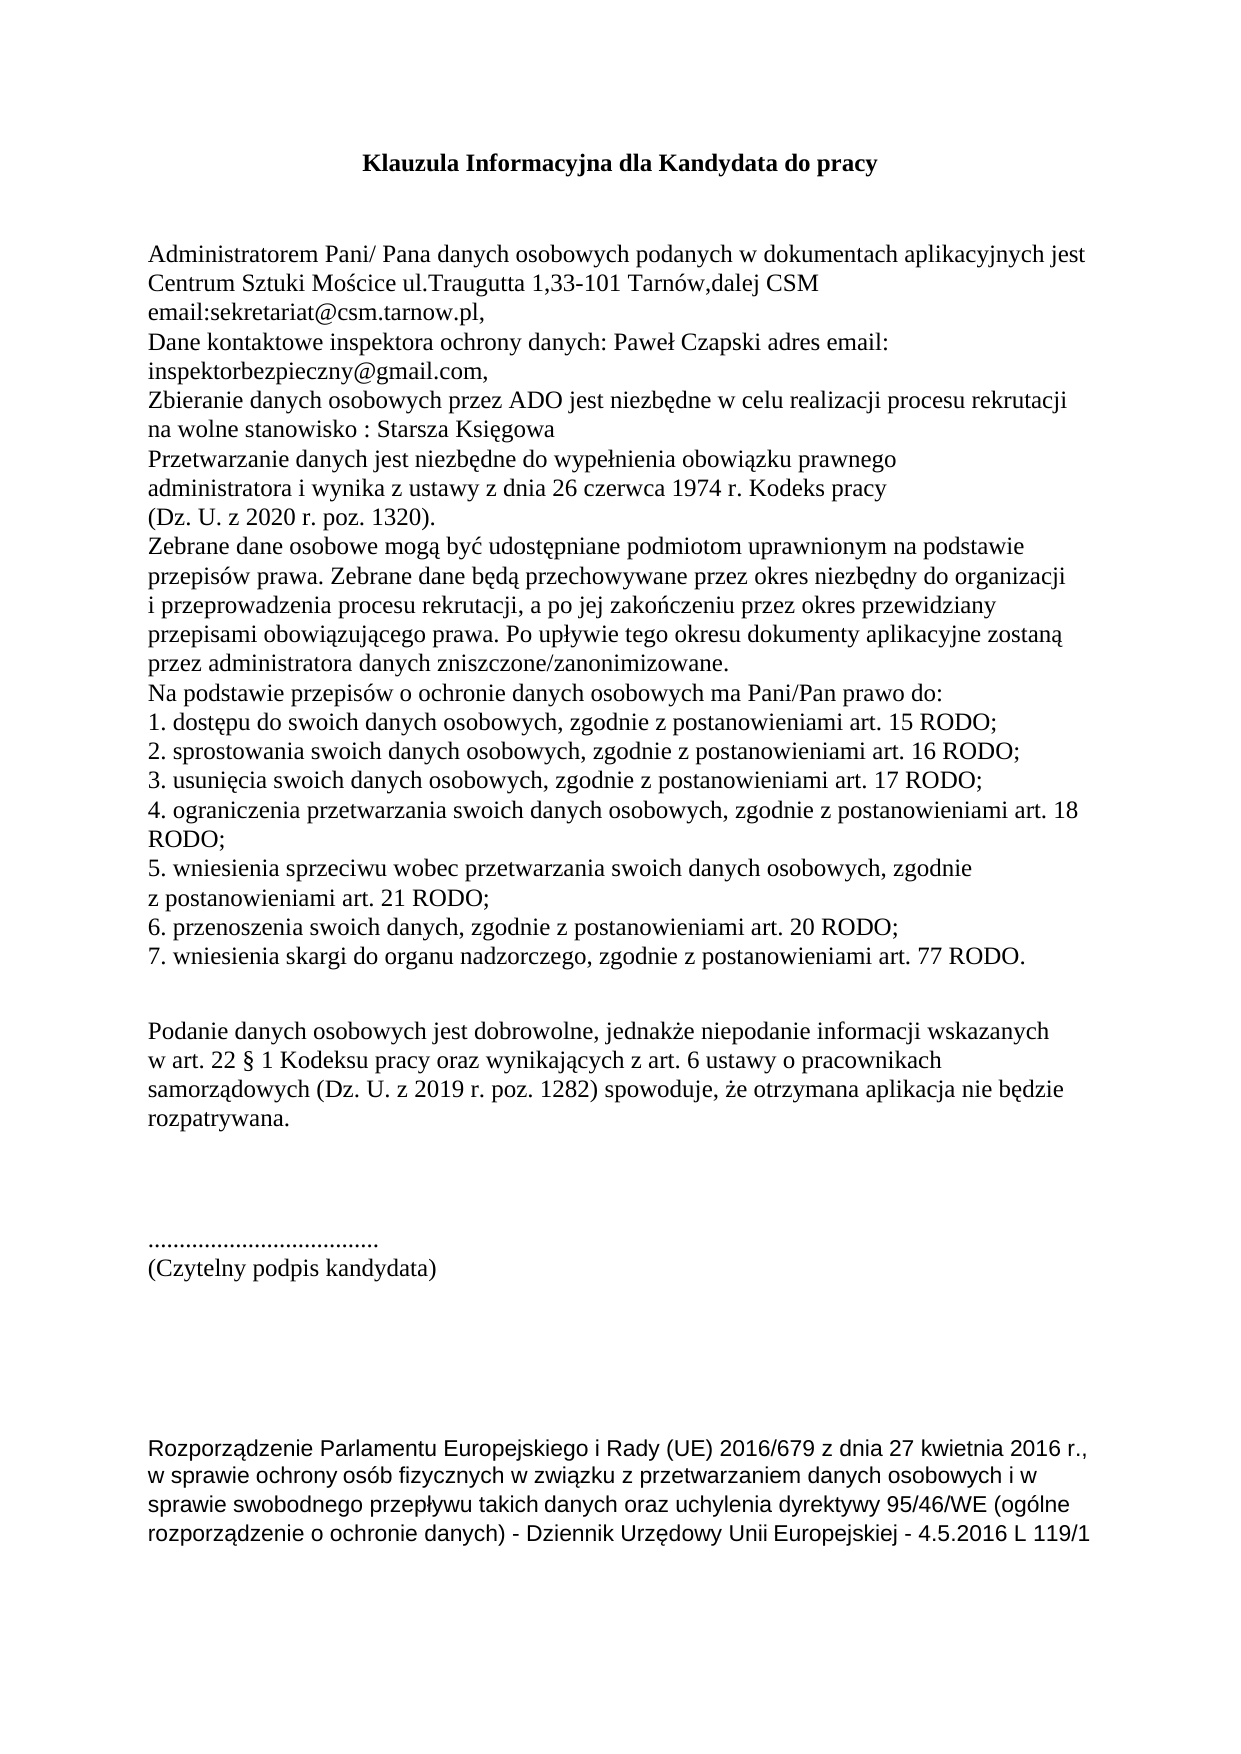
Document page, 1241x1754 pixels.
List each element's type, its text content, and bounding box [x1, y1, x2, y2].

text Rozporządzenie Parlamentu Europejskiego i Rady (UE) 2016/679 z dnia 27 kwietnia 2016 r., w sprawie ochrony osób fizycznych w związku z przetwarzaniem danych osobowych i w sprawie swobodnego przepływu takich danych oraz uchylenia dyrektywy 95/46/WE (ogólne rozporządzenie o ochronie danych) - Dziennik Urzędowy Unii Europejskiej - 4.5.2016 L 119/1 [148, 1435, 1093, 1547]
text Podanie danych osobowych jest dobrowolne, jednakże niepodanie informacji wskazanych w art. 22 § 1 Kodeksu pracy oraz wynikających z art. 6 ustawy o pracownikach samorządowych (Dz. U. z 2019 r. poz. 1282) spowoduje, że otrzymana aplikacja nie będzie rozpatrywana. [148, 1016, 1093, 1132]
text Administratorem Pani/ Pana danych osobowych podanych w dokumentach aplikacyjnych jest Centrum Sztuki Mościce ul.Traugutta 1,33-101 Tarnów,dalej CSM email:sekretariat@csm.tarnow.pl, Dane kontaktowe inspektora ochrony danych: Paweł Czapski adres email: inspektorbezpieczny@gmail.com, Zbieranie danych osobowych przez ADO jest niezbędne w celu realizacji procesu rekrutacji na wolne stanowisko : Starsza Księgowa Przetwarzanie danych jest niezbędne do wypełnienia obowiązku prawnego administratora i wynika z ustawy z dnia 26 czerwca 1974 r. Kodeks pracy (Dz. U. z 2020 r. poz. 1320). Zebrane dane osobowe mogą być udostępniane podmiotom uprawnionym na podstawie przepisów prawa. Zebrane dane będą przechowywane przez okres niezbędny do organizacji i przeprowadzenia procesu rekrutacji, a po jej zakończeniu przez okres przewidziany przepisami obowiązującego prawa. Po upływie tego okresu dokumenty aplikacyjne zostaną przez administratora danych zniszczone/zanonimizowane. Na podstawie przepisów o ochronie danych osobowych ma Pani/Pan prawo do: 1. dostępu do swoich danych osobowych, zgodnie z postanowieniami art. 15 RODO; 2. sprostowania swoich danych osobowych, zgodnie z postanowieniami art. 16 RODO; 3. usunięcia swoich danych osobowych, zgodnie z postanowieniami art. 17 RODO; 4. ograniczenia przetwarzania swoich danych osobowych, zgodnie z postanowieniami art. 18 RODO; 5. wniesienia sprzeciwu wobec przetwarzania swoich danych osobowych, zgodnie z postanowieniami art. 21 RODO; 6. przenoszenia swoich danych, zgodnie z postanowieniami art. 20 RODO; 7. wniesienia skargi do organu nadzorczego, zgodnie z postanowieniami art. 77 RODO. [148, 239, 1093, 998]
text Klauzula Informacyjna dla Kandydata do pracy [148, 148, 1093, 176]
text ..................................... (Czytelny podpis kandydata) [148, 1195, 1093, 1282]
